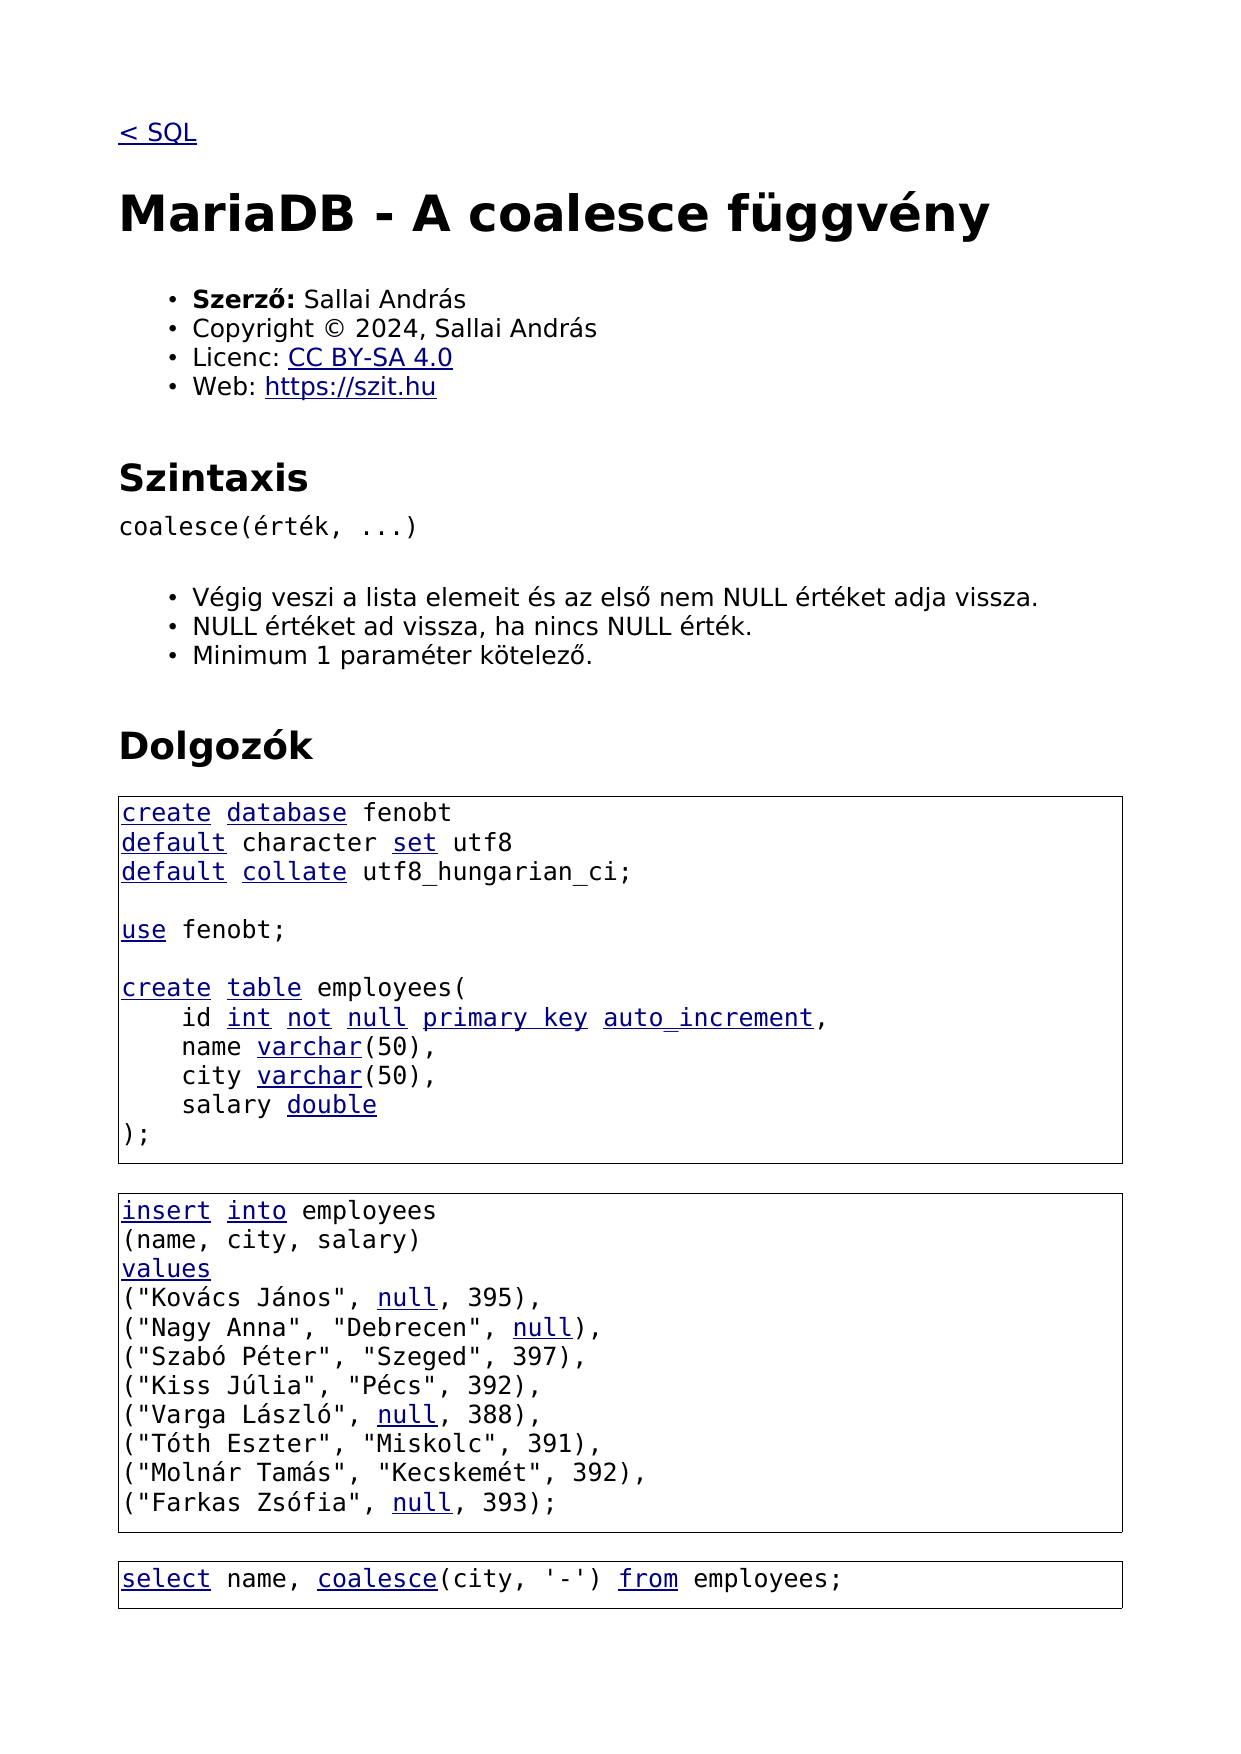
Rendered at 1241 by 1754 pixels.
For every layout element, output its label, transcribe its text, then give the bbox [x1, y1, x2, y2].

subtitle Szintaxis [118, 456, 1122, 500]
table_header insert into employees (name, city, salary) values ("Kovács János", null, 395), ("Nagy Anna", "Debrecen", null), ("Szabó Péter", "Szeged", 397), ("Kiss Júlia", "Pécs", 392), ("Varga László", null, 388), ("Tóth Eszter", "Miskolc", 391), ("Molnár Tamás", "Kecskemét", 392), ("Farkas Zsófia", null, 393); [119, 1194, 1122, 1532]
list Minimum 1 paraméter kötelező. [177, 641, 1122, 670]
list Licenc: CC BY-SA 4.0 [177, 343, 1122, 372]
list Végig veszi a lista elemeit és az első nem NULL értéket adja vissza. [177, 583, 1122, 612]
list NULL értéket ad vissza, ha nincs NULL érték. [177, 612, 1122, 641]
text < SQL [118, 118, 1122, 147]
list Web: https://szit.hu [177, 372, 1122, 402]
table_header create database fenobt default character set utf8 default collate utf8_hungarian_ci; use fenobt; create table employees( id int not null primary key auto_increment, name varchar(50), city varchar(50), salary double ); [119, 797, 1122, 1163]
list Szerző: Sallai András [177, 285, 1122, 314]
list Copyright © 2024, Sallai András [177, 314, 1122, 343]
subtitle Dolgozók [118, 725, 1122, 768]
subtitle MariaDB - A coalesce függvény [118, 185, 1122, 243]
text coalesce(érték, ...) [118, 512, 1122, 541]
table_header select name, coalesce(city, '-') from employees; [119, 1562, 1122, 1608]
